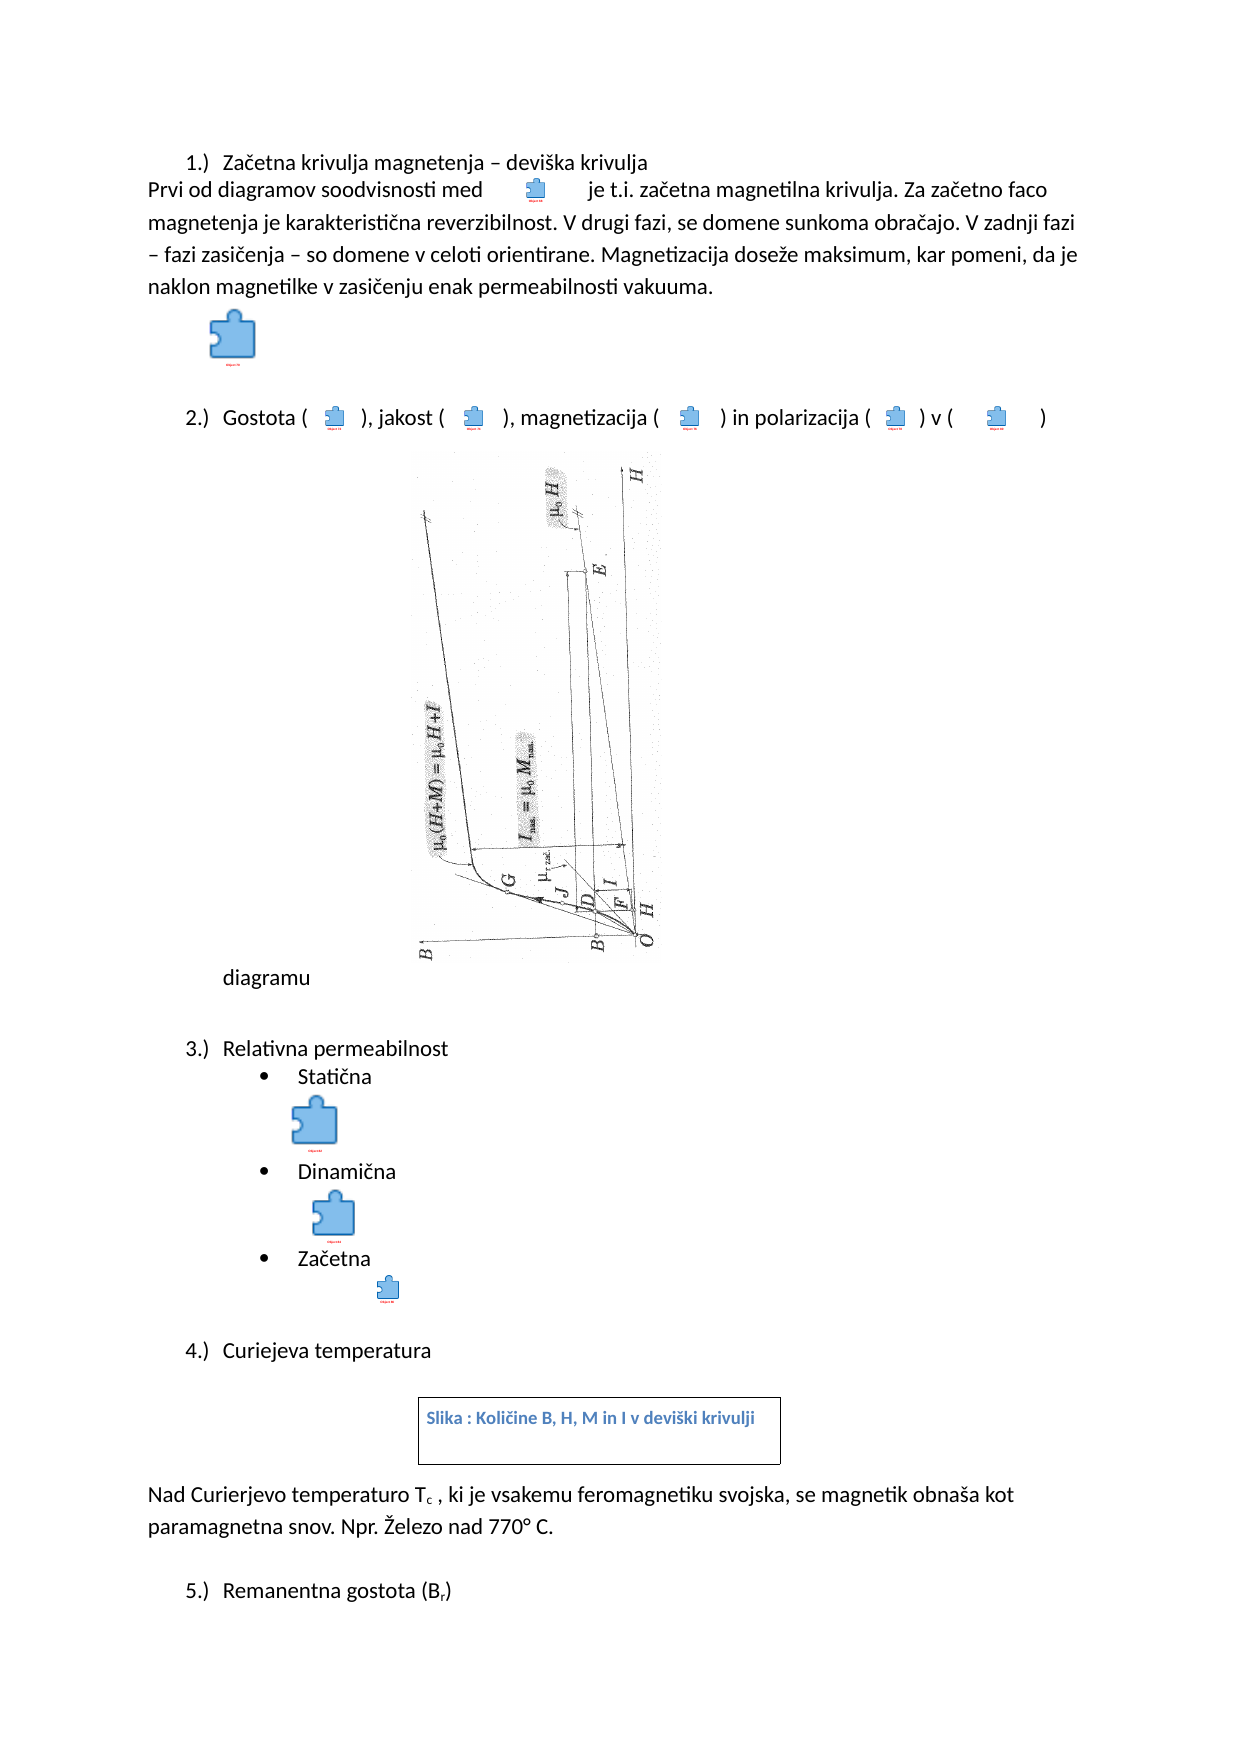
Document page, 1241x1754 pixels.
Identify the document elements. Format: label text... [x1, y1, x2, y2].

list Relativna permeabilnost [185, 1034, 1093, 1062]
text Prvi od diagramov soodvisnosti med je t.i. začetna magnetilna krivulja. Za začetno faco magnetenja je karakteristična reverzibilnost. V drugi fazi, se domene sunkoma obračajo. V zadnji fazi – fazi zasičenja – so domene v celoti orientirane. Magnetizacija doseže maksimum, kar pomeni, da je naklon magnetilke v zasičenju enak permeabilnosti vakuuma. [148, 176, 1093, 300]
list Začetna krivulja magnetenja – deviška krivulja [185, 148, 1093, 176]
text Slika : Količine B, H, M in I v deviški krivulji [426, 1406, 771, 1429]
list Gostota (), jakost (), magnetizacija () in polarizacija () v () diagramu [185, 403, 1093, 991]
list Curiejeva temperatura [185, 1336, 1093, 1364]
list Statična [260, 1062, 1093, 1091]
list Remanentna gostota (Br) [185, 1576, 1093, 1604]
list Začetna [260, 1244, 1093, 1304]
list Dinamična [260, 1157, 1093, 1185]
text Nad Curierjevo temperaturo Tc , ki je vsakemu feromagnetiku svojska, se magnetik obnaša kot paramagnetna snov. Npr. Železo nad 770° C. [148, 1364, 1093, 1540]
